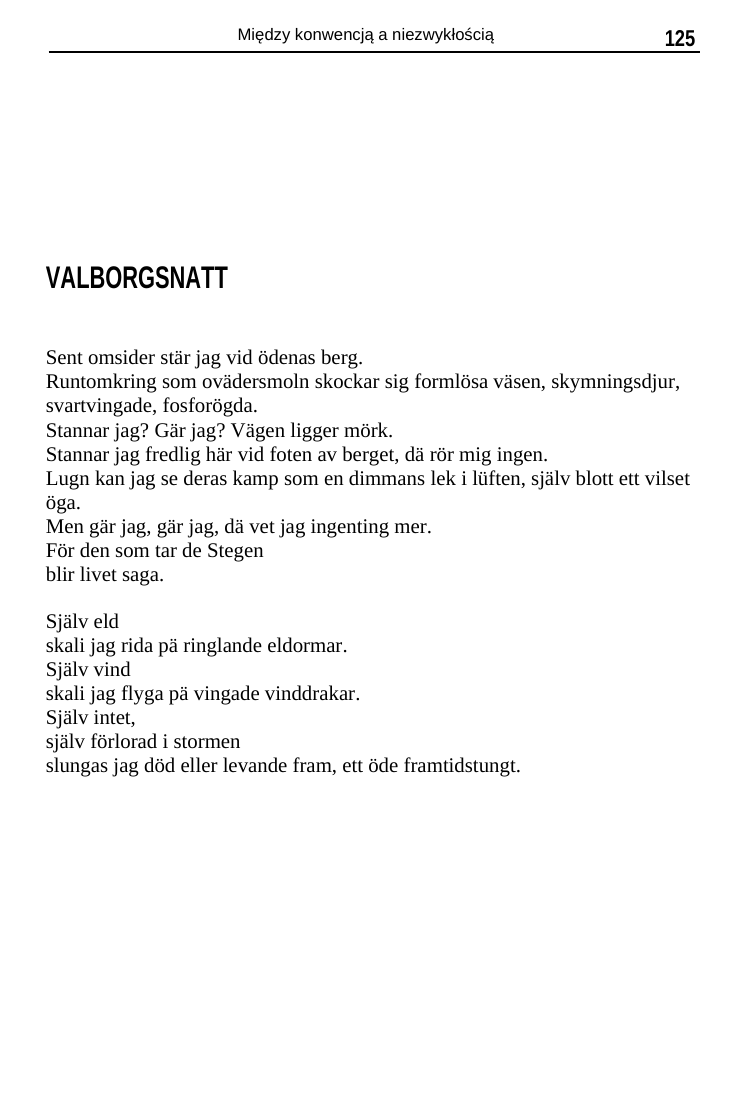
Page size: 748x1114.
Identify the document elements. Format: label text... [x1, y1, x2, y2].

text Själv eld [46, 609, 702, 633]
text 125 [664, 25, 699, 51]
text Stannar jag fredlig här vid foten av berget, dä rör mig ingen. [46, 442, 702, 466]
text För den som tar de Stegen [46, 538, 702, 562]
text skali jag flyga pä vingade vinddrakar. [46, 681, 702, 705]
text Sent omsider stär jag vid ödenas berg. [46, 345, 702, 369]
text Lugn kan jag se deras kamp som en dimmans lek i lüften, själv blott ett vilset öga. [46, 466, 702, 514]
subtitle VALBORGSNATT [46, 259, 702, 295]
text Själv intet, [46, 705, 702, 729]
text skali jag rida pä ringlande eldormar. [46, 633, 702, 657]
text blir livet saga. [46, 562, 702, 586]
text Stannar jag? Gär jag? Vägen ligger mörk. [46, 417, 702, 442]
text själv förlorad i stormen [46, 729, 702, 753]
text Między konwencją a niezwykłością [237, 25, 511, 44]
text slungas jag död eller levande fram, ett öde framtidstungt. [46, 753, 702, 777]
text Själv vind [46, 657, 702, 681]
text Men gär jag, gär jag, dä vet jag ingenting mer. [46, 514, 702, 538]
text Runtomkring som ovädersmoln skockar sig formlösa väsen, skymningsdjur, svartvingade, fosforögda. [46, 369, 702, 417]
